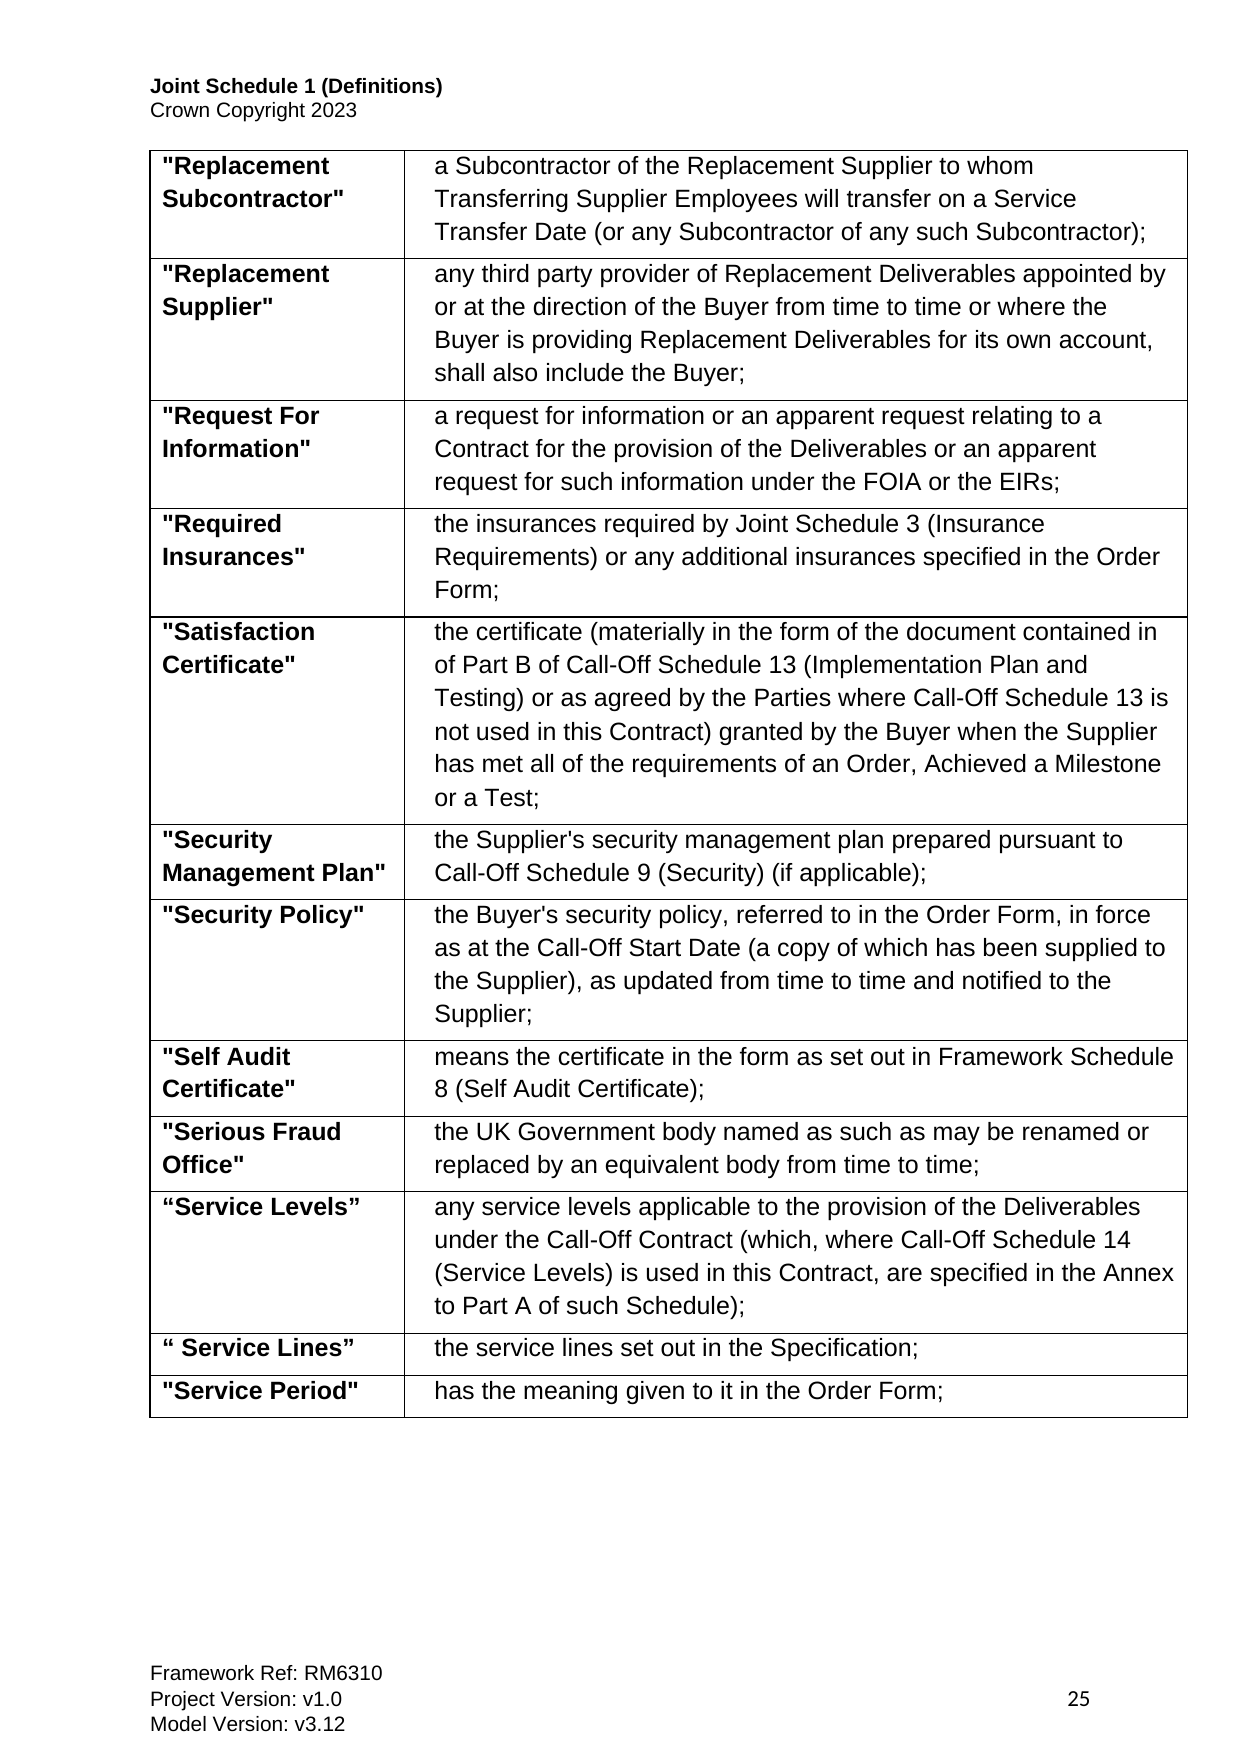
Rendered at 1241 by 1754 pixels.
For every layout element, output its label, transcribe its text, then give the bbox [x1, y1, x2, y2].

table_cell any third party provider of Replacement Deliverables appointed by or at the direction of the Buyer from time to time or where the Buyer is providing Replacement Deliverables for its own account, shall also include the Buyer; [405, 259, 1187, 400]
table_cell “ Service Lines” [151, 1334, 404, 1375]
table_cell "Security Management Plan" [151, 825, 404, 899]
table_cell a Subcontractor of the Replacement Supplier to whom Transferring Supplier Employees will transfer on a Service Transfer Date (or any Subcontractor of any such Subcontractor); [405, 151, 1187, 258]
table_cell "Self Audit Certificate" [151, 1041, 404, 1116]
table_cell "Satisfaction Certificate" [151, 618, 404, 824]
table_cell the Buyer's security policy, referred to in the Order Form, in force as at the Call-Off Start Date (a copy of which has been supplied to the Supplier), as updated from time to time and notified to the Supplier; [405, 900, 1187, 1040]
table_cell the UK Government body named as such as may be renamed or replaced by an equivalent body from time to time; [405, 1117, 1187, 1191]
table_cell "Serious Fraud Office" [151, 1117, 404, 1191]
table_cell a request for information or an apparent request relating to a Contract for the provision of the Deliverables or an apparent request for such information under the FOIA or the EIRs; [405, 401, 1187, 508]
table_cell "Service Period" [151, 1376, 404, 1417]
table_cell any service levels applicable to the provision of the Deliverables under the Call-Off Contract (which, where Call-Off Schedule 14 (Service Levels) is used in this Contract, are specified in the Annex to Part A of such Schedule); [405, 1192, 1187, 1332]
table_cell "Request For Information" [151, 401, 404, 508]
table_cell "Required Insurances" [151, 509, 404, 616]
table_cell the Supplier's security management plan prepared pursuant to Call-Off Schedule 9 (Security) (if applicable); [405, 825, 1187, 899]
table_cell the certificate (materially in the form of the document contained in of Part B of Call-Off Schedule 13 (Implementation Plan and Testing) or as agreed by the Parties where Call-Off Schedule 13 is not used in this Contract) granted by the Buyer when the Supplier has met all of the requirements of an Order, Achieved a Milestone or a Test; [405, 618, 1187, 824]
table_cell has the meaning given to it in the Order Form; [405, 1376, 1187, 1417]
table_cell means the certificate in the form as set out in Framework Schedule 8 (Self Audit Certificate); [405, 1041, 1187, 1116]
table_cell "Replacement Subcontractor" [151, 151, 404, 258]
table_cell "Security Policy" [151, 900, 404, 1040]
table_cell the insurances required by Joint Schedule 3 (Insurance Requirements) or any additional insurances specified in the Order Form; [405, 509, 1187, 616]
table_cell “Service Levels” [151, 1192, 404, 1332]
table_cell the service lines set out in the Specification; [405, 1334, 1187, 1375]
table_cell "Replacement Supplier" [151, 259, 404, 400]
